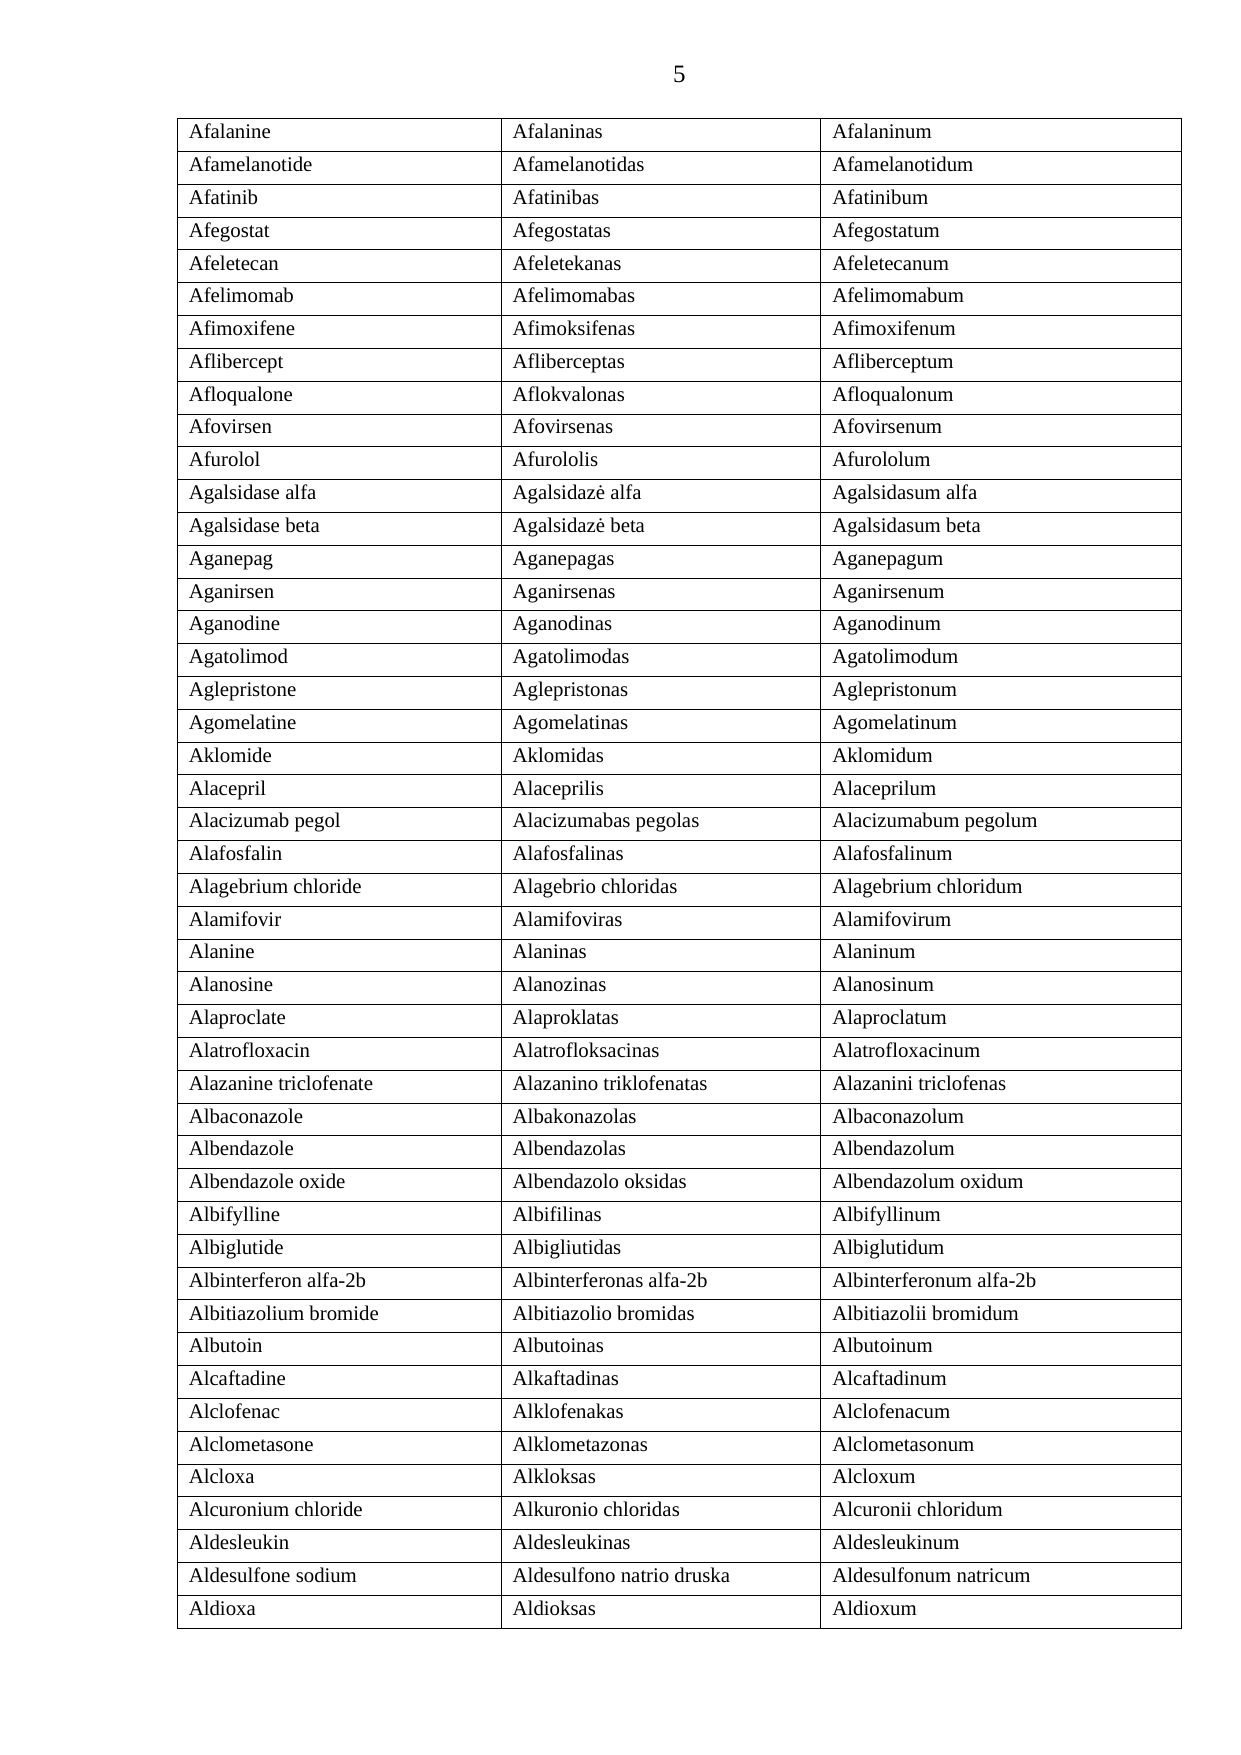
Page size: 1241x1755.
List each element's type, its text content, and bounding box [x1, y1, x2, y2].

table_cell Afegostatum [821, 218, 1181, 249]
table_cell Albinterferon alfa-2b [178, 1268, 501, 1299]
table_cell Alkaftadinas [502, 1366, 820, 1398]
table_cell Alklometazonas [502, 1432, 820, 1463]
table_cell Aflibercept [178, 349, 501, 381]
table_cell Alcuronium chloride [178, 1497, 501, 1529]
table_cell Aganepagas [502, 546, 820, 577]
table_cell Agalsidasum alfa [821, 480, 1181, 512]
table_cell Albaconazolum [821, 1104, 1181, 1135]
table_cell Albendazolum oxidum [821, 1169, 1181, 1201]
table_cell Agomelatinum [821, 710, 1181, 742]
table_cell Afalaninum [821, 119, 1181, 151]
table_cell Albigliutidas [502, 1235, 820, 1267]
table_cell Alcuronii chloridum [821, 1497, 1181, 1529]
table_cell Agatolimod [178, 644, 501, 676]
table_cell Albifylline [178, 1202, 501, 1234]
table_cell Albendazole oxide [178, 1169, 501, 1201]
table_cell Aglepristonas [502, 677, 820, 709]
table_cell Alafosfalinas [502, 841, 820, 873]
table_cell Albendazolas [502, 1136, 820, 1168]
table_cell Alanosine [178, 972, 501, 1004]
table_cell Alaproclatum [821, 1005, 1181, 1037]
table_cell Afovirsenum [821, 415, 1181, 446]
table_cell Aglepristonum [821, 677, 1181, 709]
table_cell Aflokvalonas [502, 382, 820, 413]
table_cell Alamifoviras [502, 907, 820, 938]
table_cell Aldioxa [178, 1596, 501, 1627]
table_cell Afovirsenas [502, 415, 820, 446]
table_cell Alanosinum [821, 972, 1181, 1004]
table_cell Alacizumabas pegolas [502, 808, 820, 840]
table_cell Albiglutidum [821, 1235, 1181, 1267]
table_cell Alkuronio chloridas [502, 1497, 820, 1529]
table_cell Afegostat [178, 218, 501, 249]
table_cell Aganodine [178, 611, 501, 643]
table_cell Aldioxum [821, 1596, 1181, 1627]
table_cell Agalsidase alfa [178, 480, 501, 512]
table_cell Afurolol [178, 447, 501, 479]
table_cell Afatinibum [821, 185, 1181, 217]
table_cell Alazanine triclofenate [178, 1071, 501, 1102]
table_cell Albendazolum [821, 1136, 1181, 1168]
table_cell Afimoksifenas [502, 316, 820, 348]
table_cell Aklomidas [502, 743, 820, 774]
table_cell Aldesleukinum [821, 1530, 1181, 1562]
table_cell Afelimomabum [821, 283, 1181, 315]
table_cell Alcaftadinum [821, 1366, 1181, 1398]
table_cell Afatinibas [502, 185, 820, 217]
table_cell Aganirsenas [502, 579, 820, 610]
table_cell Afliberceptum [821, 349, 1181, 381]
table_cell Albaconazole [178, 1104, 501, 1135]
table_cell Afamelanotidas [502, 152, 820, 184]
table_cell Alclofenac [178, 1399, 501, 1431]
table_cell Agalsidase beta [178, 513, 501, 545]
table_cell Alatrofloksacinas [502, 1038, 820, 1070]
table_cell Afalaninas [502, 119, 820, 151]
table_cell Afurololis [502, 447, 820, 479]
table_cell Afegostatas [502, 218, 820, 249]
table_cell Afimoxifene [178, 316, 501, 348]
table_cell Aglepristone [178, 677, 501, 709]
table_cell Aganodinum [821, 611, 1181, 643]
table_cell Alaproclate [178, 1005, 501, 1037]
table_cell Albifyllinum [821, 1202, 1181, 1234]
table_cell Albifilinas [502, 1202, 820, 1234]
table_cell Alafosfalinum [821, 841, 1181, 873]
table_cell Agomelatine [178, 710, 501, 742]
table_cell Aganirsen [178, 579, 501, 610]
table_cell Albitiazolio bromidas [502, 1300, 820, 1332]
table_cell Aganodinas [502, 611, 820, 643]
table_cell Albendazole [178, 1136, 501, 1168]
table_cell Agalsidasum beta [821, 513, 1181, 545]
table_cell Afamelanotidum [821, 152, 1181, 184]
table_cell Aldesulfono natrio druska [502, 1563, 820, 1595]
table_cell Albitiazolii bromidum [821, 1300, 1181, 1332]
table_cell Aldesulfone sodium [178, 1563, 501, 1595]
table_cell Alacizumab pegol [178, 808, 501, 840]
table_cell Alagebrio chloridas [502, 874, 820, 906]
table_cell Afalanine [178, 119, 501, 151]
table_cell Afurololum [821, 447, 1181, 479]
table_cell Alatrofloxacin [178, 1038, 501, 1070]
table_cell Alagebrium chloride [178, 874, 501, 906]
table_cell Alagebrium chloridum [821, 874, 1181, 906]
table_cell Alanine [178, 940, 501, 971]
table_cell Alclometasonum [821, 1432, 1181, 1463]
table_cell Alazanino triklofenatas [502, 1071, 820, 1102]
table_cell Alaproklatas [502, 1005, 820, 1037]
table_cell Alaninum [821, 940, 1181, 971]
table_cell Aldesleukin [178, 1530, 501, 1562]
table_cell Albutoin [178, 1333, 501, 1365]
table_cell Alclometasone [178, 1432, 501, 1463]
table_cell Aklomidum [821, 743, 1181, 774]
table_cell Aldesulfonum natricum [821, 1563, 1181, 1595]
table_cell Albitiazolium bromide [178, 1300, 501, 1332]
table_cell Albakonazolas [502, 1104, 820, 1135]
table_cell Alklofenakas [502, 1399, 820, 1431]
table_cell Alaceprilis [502, 775, 820, 807]
table_cell Afelimomab [178, 283, 501, 315]
table_cell Albutoinas [502, 1333, 820, 1365]
table_cell Aganepag [178, 546, 501, 577]
table_cell Afelimomabas [502, 283, 820, 315]
table_cell Agatolimodum [821, 644, 1181, 676]
table_cell Aklomide [178, 743, 501, 774]
table_cell Alazanini triclofenas [821, 1071, 1181, 1102]
table_cell Alaninas [502, 940, 820, 971]
table_cell Alaceprilum [821, 775, 1181, 807]
table_cell Afliberceptas [502, 349, 820, 381]
table_cell Afeletekanas [502, 250, 820, 282]
table_cell Alcloxa [178, 1465, 501, 1496]
table_cell Alacepril [178, 775, 501, 807]
table_cell Alatrofloxacinum [821, 1038, 1181, 1070]
table_cell Aganirsenum [821, 579, 1181, 610]
table_cell Albutoinum [821, 1333, 1181, 1365]
table_cell Alcaftadine [178, 1366, 501, 1398]
table_cell Alcloxum [821, 1465, 1181, 1496]
table_cell Afloqualonum [821, 382, 1181, 413]
table_cell Albendazolo oksidas [502, 1169, 820, 1201]
table_cell Aganepagum [821, 546, 1181, 577]
table_cell Aldesleukinas [502, 1530, 820, 1562]
table_cell Afatinib [178, 185, 501, 217]
table_cell Alacizumabum pegolum [821, 808, 1181, 840]
table_cell Alafosfalin [178, 841, 501, 873]
table_cell Agatolimodas [502, 644, 820, 676]
table_cell Afloqualone [178, 382, 501, 413]
table_cell Albinterferonas alfa-2b [502, 1268, 820, 1299]
table_cell Agalsidazė beta [502, 513, 820, 545]
table_cell Alamifovirum [821, 907, 1181, 938]
table_cell Alanozinas [502, 972, 820, 1004]
table_cell Afamelanotide [178, 152, 501, 184]
table_cell Aldioksas [502, 1596, 820, 1627]
table_cell Afovirsen [178, 415, 501, 446]
table_cell Afimoxifenum [821, 316, 1181, 348]
table_cell Albiglutide [178, 1235, 501, 1267]
table_cell Alclofenacum [821, 1399, 1181, 1431]
table_cell Alkloksas [502, 1465, 820, 1496]
table_cell Agalsidazė alfa [502, 480, 820, 512]
table_cell Afeletecan [178, 250, 501, 282]
table_cell Afeletecanum [821, 250, 1181, 282]
table_cell Agomelatinas [502, 710, 820, 742]
table_cell Albinterferonum alfa-2b [821, 1268, 1181, 1299]
table_cell Alamifovir [178, 907, 501, 938]
